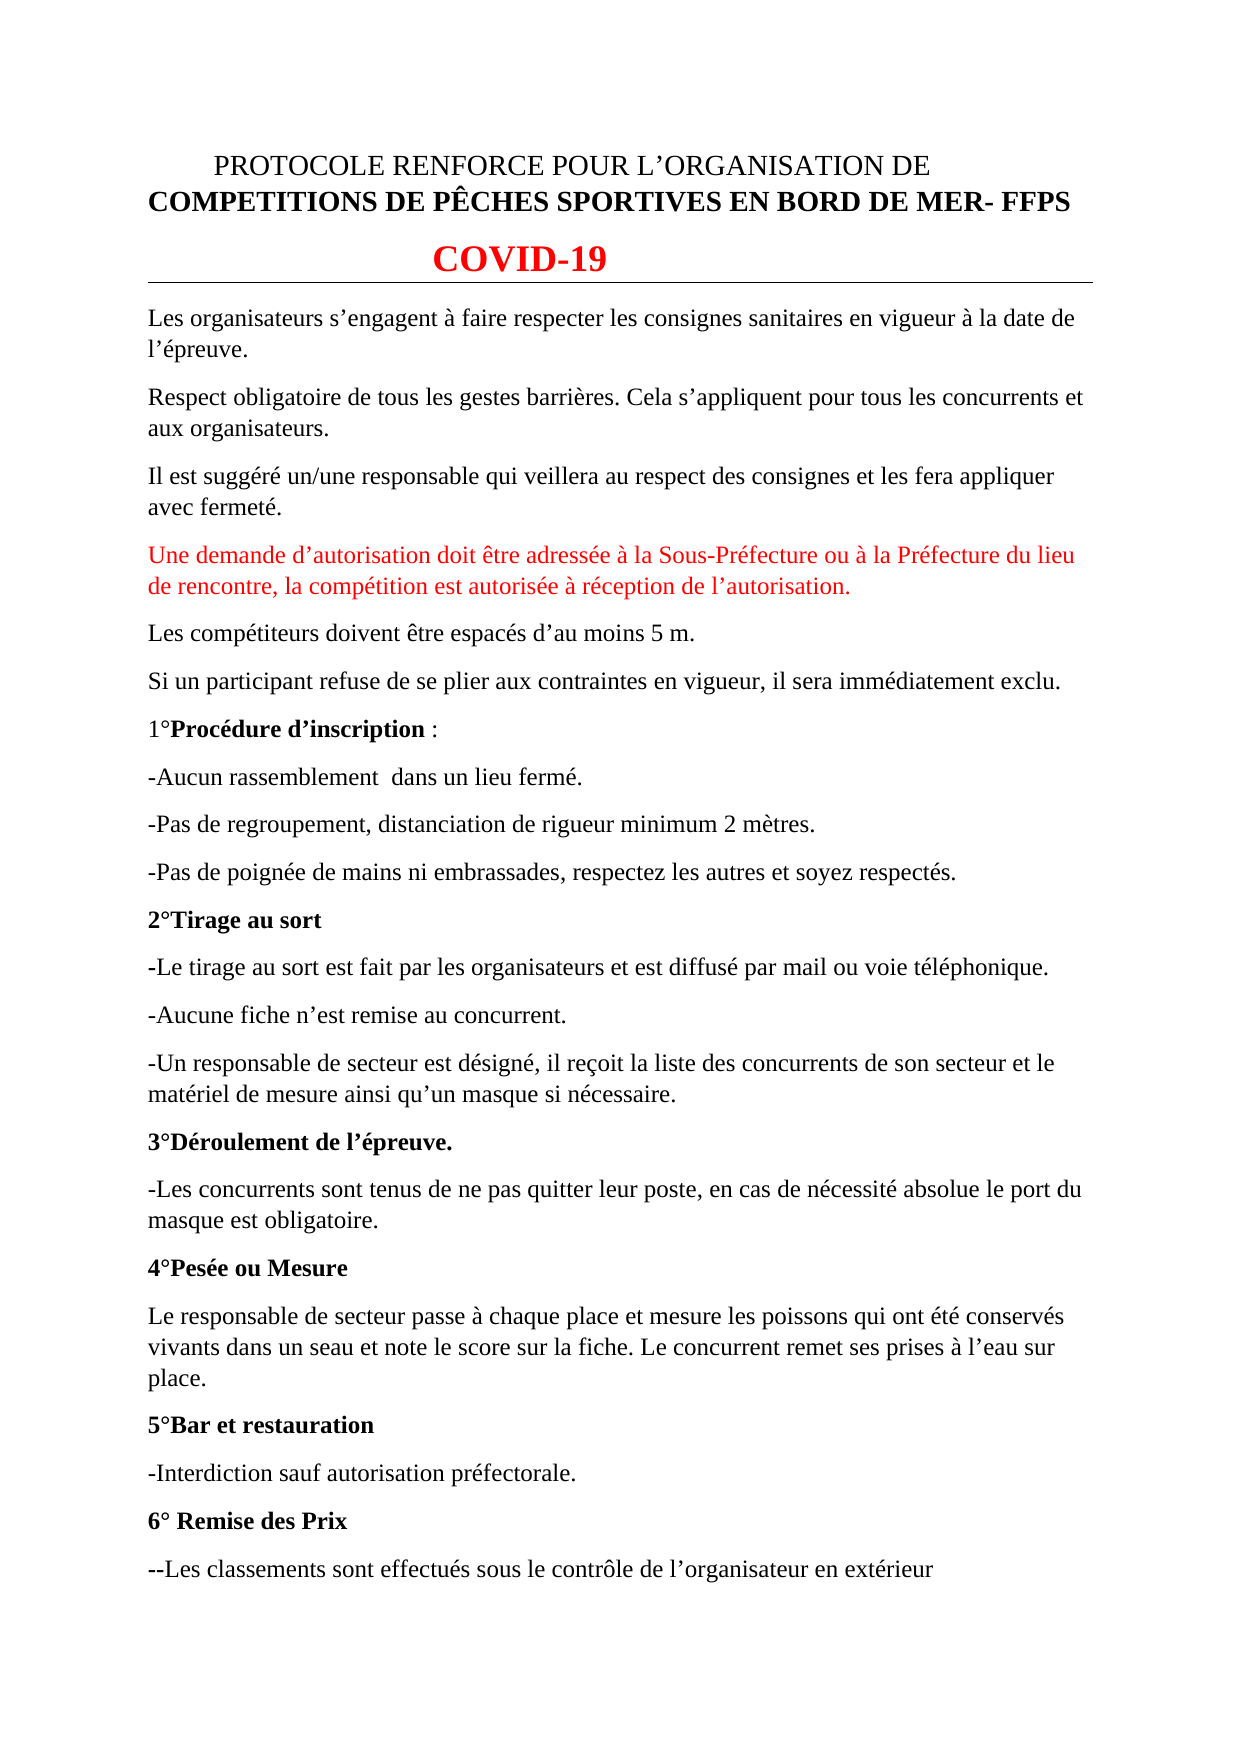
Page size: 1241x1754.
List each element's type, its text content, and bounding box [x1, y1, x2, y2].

text -Un responsable de secteur est désigné, il reçoit la liste des concurrents de son secteur et le matériel de mesure ainsi qu’un masque si nécessaire. [148, 1048, 1093, 1108]
text Les organisateurs s’engagent à faire respecter les consignes sanitaires en vigueur à la date de l’épreuve. [148, 303, 1093, 363]
text Il est suggéré un/une responsable qui veillera au respect des consignes et les fera appliquer avec fermeté. [148, 461, 1093, 521]
text PROTOCOLE RENFORCE POUR L’ORGANISATION DE COMPETITIONS DE PÊCHES SPORTIVES EN BORD DE MER- FFPS [148, 148, 1093, 217]
text 2°Tirage au sort [148, 905, 1093, 933]
text -Aucun rassemblement dans un lieu fermé. [148, 762, 1093, 790]
text Si un participant refuse de se plier aux contraintes en vigueur, il sera immédiatement exclu. [148, 666, 1093, 695]
text 4°Pesée ou Mesure [148, 1253, 1093, 1282]
text -Interdiction sauf autorisation préfectorale. [148, 1458, 1093, 1487]
text Les compétiteurs doivent être espacés d’au moins 5 m. [148, 618, 1093, 647]
text --Les classements sont effectués sous le contrôle de l’organisateur en extérieur [148, 1554, 1093, 1582]
text -Pas de poignée de mains ni embrassades, respectez les autres et soyez respectés. [148, 857, 1093, 886]
text COVID-19 [148, 237, 1093, 282]
text Le responsable de secteur passe à chaque place et mesure les poissons qui ont été conservés vivants dans un seau et note le score sur la fiche. Le concurrent remet ses prises à l’eau sur place. [148, 1301, 1093, 1392]
text -Aucune fiche n’est remise au concurrent. [148, 1000, 1093, 1029]
text Respect obligatoire de tous les gestes barrières. Cela s’appliquent pour tous les concurrents et aux organisateurs. [148, 382, 1093, 442]
text -Les concurrents sont tenus de ne pas quitter leur poste, en cas de nécessité absolue le port du masque est obligatoire. [148, 1174, 1093, 1234]
text 1°Procédure d’inscription : [148, 714, 1093, 743]
text 5°Bar et restauration [148, 1411, 1093, 1439]
text 3°Déroulement de l’épreuve. [148, 1127, 1093, 1155]
text Une demande d’autorisation doit être adressée à la Sous-Préfecture ou à la Préfecture du lieu de rencontre, la compétition est autorisée à réception de l’autorisation. [148, 540, 1093, 599]
text 6° Remise des Prix [148, 1506, 1093, 1535]
text -Le tirage au sort est fait par les organisateurs et est diffusé par mail ou voie téléphonique. [148, 952, 1093, 981]
text -Pas de regroupement, distanciation de rigueur minimum 2 mètres. [148, 809, 1093, 838]
